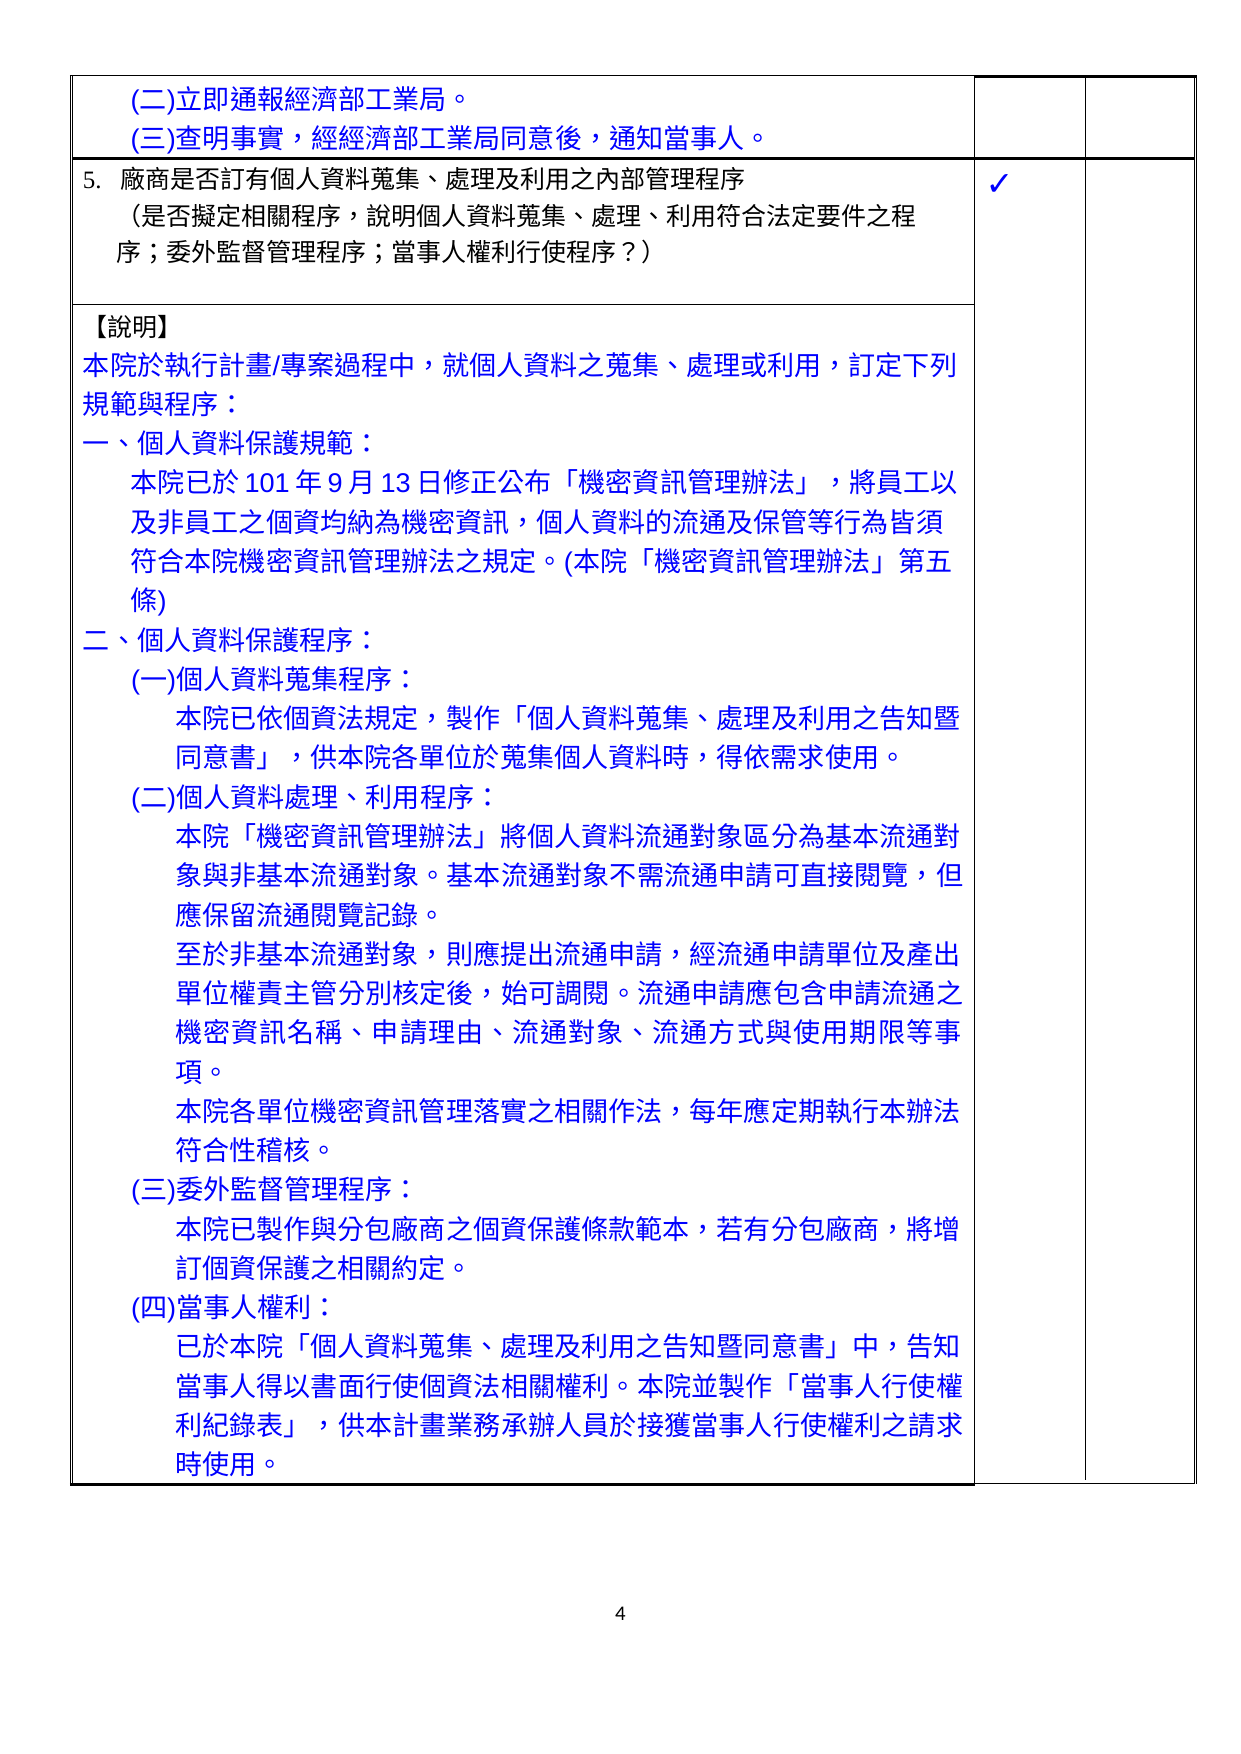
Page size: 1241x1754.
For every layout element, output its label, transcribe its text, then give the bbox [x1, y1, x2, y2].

table_cell [1086, 78, 1194, 157]
table_cell 【說明】 本院於執行計畫/專案過程中，就個人資料之蒐集、處理或利用，訂定下列規範與程序： 一、個人資料保護規範： 本院已於101年9月13日修正公布「機密資訊管理辦法」，將員工以及非員工之個資均納為機密資訊，個人資料的流通及保管等行為皆須符合本院機密資訊管理辦法之規定。(本院「機密資訊管理辦法」第五條) 二、個人資料保護程序： (一)個人資料蒐集程序： 本院已依個資法規定，製作「個人資料蒐集、處理及利用之告知暨同意書」，供本院各單位於蒐集個人資料時，得依需求使用。 (二)個人資料處理、利用程序： 本院「機密資訊管理辦法」將個人資料流通對象區分為基本流通對象與非基本流通對象。基本流通對象不需流通申請可直接閱覽，但應保留流通閱覽記錄。 至於非基本流通對象，則應提出流通申請，經流通申請單位及產出單位權責主管分別核定後，始可調閱。流通申請應包含申請流通之機密資訊名稱、申請理由、流通對象、流通方式與使用期限等事項。 本院各單位機密資訊管理落實之相關作法，每年應定期執行本辦法符合性稽核。 (三)委外監督管理程序： 本院已製作與分包廠商之個資保護條款範本，若有分包廠商，將增訂個資保護之相關約定。 (四)當事人權利： 已於本院「個人資料蒐集、處理及利用之告知暨同意書」中，告知當事人得以書面行使個資法相關權利。本院並製作「當事人行使權利紀錄表」，供本計畫業務承辦人員於接獲當事人行使權利之請求時使用。 [73, 305, 974, 1482]
table_cell [975, 78, 1085, 157]
table_cell [1085, 160, 1194, 1482]
table_cell 廠商是否訂有個人資料蒐集、處理及利用之內部管理程序 （是否擬定相關程序，說明個人資料蒐集、處理、利用符合法定要件之程序；委外監督管理程序；當事人權利行使程序？） [73, 160, 974, 304]
table_cell ✓ [975, 160, 1085, 1482]
table_cell (二)立即通報經濟部工業局。 (三)查明事實，經經濟部工業局同意後，通知當事人。 [73, 76, 974, 157]
